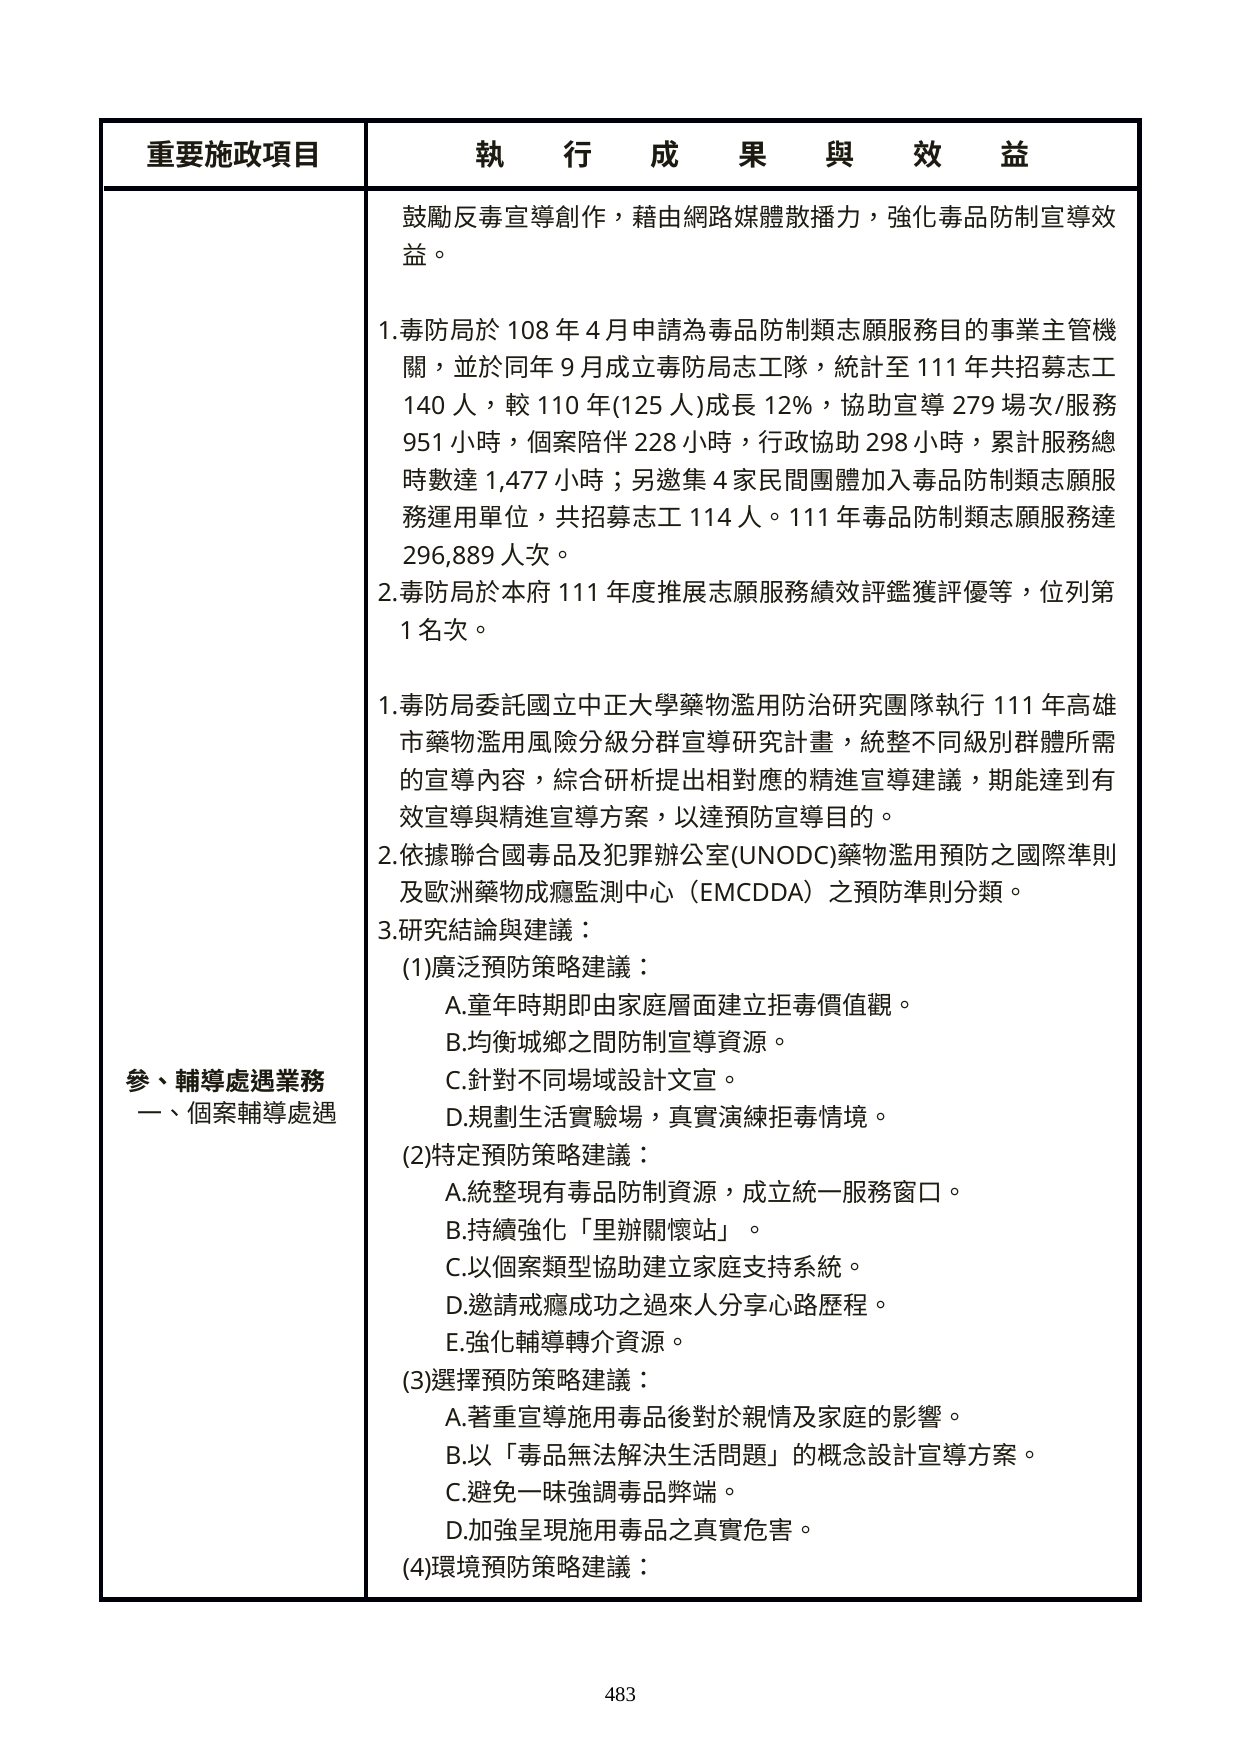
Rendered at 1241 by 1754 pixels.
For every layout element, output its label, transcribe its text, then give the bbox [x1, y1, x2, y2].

table_cell 行政院新世代反毒策略行動綱領是以「人」為中心，追緝毒品源頭，以「量」為目標，消弭毒品存在，政策方針為降低毒品需求、抑制毒品供給。行政院已於109年8月27日通過2.0版，以三減新策略(減少供給、需求、傷害)，斷絕毒三流(掌握物流、人流、金流)，以達到三降(降低初犯、降低再犯，降低致死數)為目標；毒防局配合修正重點發展毒防策略，統合研考毒防局各科推動毒品防制工作之業務績效。 1.統籌規劃高雄市毒防策略及工作方針與目標，依毒品議題邀集市府相關局處研議探討，整合協調跨局處業務，強化毒防網絡合作效能。 2.毒防局業於111年4月6日、7月25日及12月2日召開3場次毒防網絡工作聯繫會議。 1.毒防局統籌規劃擬定毒品防制策略，召開本府毒品防制會報，由市長擔任召集人，毒防局為執行幕僚單位，設有五大組別，包含預防推廣組、綜合規劃組、緝毒合作組、社會復歸組、毒品戒治組，各局處依業務分工落實執行前端預防、中端緝毒、後端醫療戒治及多元輔導處遇等工作，統合府內警察局、教育局、衛生局、社會局、勞工局、青年局等跨局處，及府外業務相關之地檢署、少年及家事法院、學者、專家、民間團體、宗教團體，發揮政府及民間整體力量貫徹執行毒品防制業務。 2.毒防局業於111年4月22日召開第二屆第5次毒品防制會報、8月25日召開第二屆第6次毒品防制會報、12月20日召開第三屆第1次毒品防制會報。 1.毒品危害防制條例第31條之1授權訂定「特定營業場所執行毒品防制措施辦法」，所謂「特定營業場所」係指實際從事視聽歌唱、舞廳、酒吧、酒家、夜店、住宿、電子遊戲場或資訊休閒業務之場所，且曾遭查獲有人在內施用或持有毒品，而場所人員又未事先向警察機關通報者；自遭查獲翌日起算列管3年，列管期間應依法執行毒品防制措施。 2.毒防局依毒品危害防制條例第31條之1規定列管法定八類休閒娛樂場所，統計截至111年家數為83家(住宿64家、視聽歌唱13家、酒吧3家、資訊休閒2家、電子遊戲場1家)，令限期改善27家、裁罰5家。 3.全面輔導訪查未列管法定八類休閒娛樂場所，鼓勵落實毒品防制措施，以營造安全健康的休閒娛樂場所。111年輔導訪查共310家(住宿148家、電子遊戲場85家、資訊休閒21家、舞廳3家、視聽歌唱37家、酒吧4家、酒家10家、夜店2家)。並強化列管場所稽查，因新冠肺炎疫情影響，111年共計辦理11場次，稽查58家次。 4.訂定「高雄市政府毒品防制局辦理法定八類休閒娛樂場所從業人員毒品危害防制教育訓練鼓勵措施」，以鼓勵業者踴躍派員參加毒防局辦理之毒品危害防制教育訓練，提升從業人員防毒知能，落實主動通報機制，鼓勵加入警察局友善通報網，以強化場所毒防管理責任。藉由鼓勵措施的執行，有效發揮毒防教育訓練實質內涵，使場所落實毒品防制措施，善盡管理責任，場所主動通報數呈現逐年上升趨勢，108年至111年列管場所主動通報數由0家上升至15家，非列管場所主動通報數由0家上升至36家，逐漸展現出執行成效。另於111年度經鼓勵審查委員會評選出高雄市6場所符合特別鼓勵積分，業於本府毒品防制會報第三屆第1次會議頒發特別鼓勵狀。 1.高雄市打造智慧城市，以創新科技、數位治理，達到更高效能政府為目標，毒防局發展「科技智慧毒防」成為有關治安、社會安全等施政的重要一環。 2.毒防局首創科技輔導之「科技智慧毒防」系統，除整合跨網絡數據，透過監測圖報表自動化，滾動調整毒防政策，透過AI雷達圖分析個案風險因子及保護因子趨勢與數值變化，動態調整輔導處遇內容，結合數位科技提升輔導效能，以AI風險分群分強度顯示高風險自動預警，強化弱點預防與熱區查緝，同時開發多維度科技家系圖，勾稽跨網絡單位個案家系成員掌握足跡與風險，強化毒防網、治安網、社安網之連結，推動此項全國首創運用於社會服務工作的智慧毒防系統，配合行政院新世代反毒策略 2.0 ，以達預防初犯及降低再犯的目標，並強化行政作業無紙化，建立完善服務體制，落實全人照護。 毒防局結合高雄市社區藥局、診所、衛生所及里辦公處開設毒品防制關懷站，近便性提供市民宣導、諮詢、關懷、轉介一站式服務，截至111年共建置555站（包括159家藥局、22家診所、38區衛生所及336里辦公處），發揮社區互助精神，讓反毒零距離，持續深化擴點全市38行政區890里辦公處，建構區區里里有站，擴大預防及輔導涵蓋面，提升毒品防制成效。 建構6大創新整合式毒防網：結合社區、校園、企業職場、宗教、商圈及多元族群，公私協力建立綿密毒防網行動聯盟，以多元、生活化型態反毒預防宣導，提升市民識毒、拒毒、防毒普及率。111年計辦理實體宣導366場次/117,651人，網路宣導2,541場次/182,096人次： 1.社區： 推動「前進社區」專案，借重藥師專業推動毒防社區巡講與衛教服務，前進社區、偏鄉辦理反毒宣導，期能發揮毒品防制前端預防最大效益。 結合獅子會300-D2區反毒委員會合辦「大手牽小手、反毒一起走」反毒宣導闖關活動，強化親子大眾識毒、防毒的能力。 為響應國際反毒日精神，與國立自然科學博物館共同合作舉辦2022國際反毒日活動與您對畫~《名畫遇見毒品》特展，以世界名畫融入跨界藝術的創想，傳遞反毒與防毒的訊息，共改作二十四幅世界名畫，運用藝文的軟性元素，與民眾對話，讓民眾在藝術的思維中探索生活實境映照的影響，提升大眾對毒品危害的關注與建立識毒、反毒、防毒的意識。 邀請紙風車劇團演出《巫頂環遊世界》反毒戲劇，以寓教於樂強化反毒意識，建立親子大小朋友正確反毒觀念及拒絕毒品技巧，強化大眾對反毒的重視。 與高雄地方檢察署、橋頭地方檢察署、高雄少年及家事法院合作，共同主辦2022毒品防制跨網絡創新作為～科技智慧毒防成果發表暨國際研討會，發表全國首創AI科技輔導系統，同時邀請國內外毒品防制專家學者、各縣市毒防中心、司法檢調緝毒單位、醫療院所及民間團體等單位參與，集思廣益凝聚前瞻之策略方針，持續精進毒品防制跨網絡創新作為。 攜手高雄市社福慈善總會、國際獅子會300-D2區反毒委員會、橋頭榮譽觀護人協進會，辦理「散步岡山散佈愛～校園傳獅愛、反毒反賄選活動」，讓民眾學習識毒、防毒知識。 2.校園： 與教育局家庭教育中心攜手合作辦理「515國際家庭日線上親子闖關活動」，在疫情期間以線上方式進行反毒宣導，提升家長與學生防毒意識。 與高雄扶輪青年服務社合作辦理「反毒高峰論壇」，特別聘請前美國緝毒局（DEA）資深探員麥安竹(Andrew J. Malanga)擔任英文反毒講座。 與美濃扶輪社合作辦理「扶輪心、籃球情—美濃尬火球暨反毒宣導活動」，邀請運動選手共同進行運動員反毒宣誓，藉由健康運動，培養正確舒壓習慣及毒品防制觀念。 與中嘉寬頻港都慶聯合作，舉辦校園反毒戲劇巡演，邀請麻咕麻酷在地劇團演出，提升學生反毒知能。 結合教育局及國立科學工藝博物館之第三屆科學節暨25週年館慶推廣防毒議題。 3.企業職場： 結合高雄市第12屆石化盃勞資和諧慢速壘球賽辦理毒防宣導，提倡勞工正當休閒活動，健全身心。 結合陽光社會福利基金會辦理毒品防制講座，也介紹藥癮個案輔導流程及轉介機制等，期將來社工能運用於該會燒燙傷個案服務。 結合勞工局「作伙來趣走走 康健樂活久久」對外籍移工辦理毒品防制宣導活動，提供4國語言(印尼、越南、泰語、英語)宣導單張，消弭因語言隔閡而造成的宣導斷層，營造友善勞工環境，強化職場反毒教育。 4.宗教： 與財團法人台灣紅絲帶基金會合作，進行宗教(宮廟及教會)及商圈(市場及市集)等場域毒品防制宣導。 結合「2022高雄內門宋江陣嘉年華會」、「神農文化全國聯誼秋祭大典」及教會反毒晚會等宗教文化活動，進行毒品防制宣導，推行「拒毒、反毒新運動」。 5.商圈： 配合地方特色活動-「鳳荔季暨珍惜水資源」、「甲仙芋筍節」、「大崗山龍眼蜂蜜文化節」、「彌陀港虱目魚文化節」、「路竹番茄節」、「永安石斑魚文化節」、「大寮紅豆節-紅豆chill生活」、「岡山籃籗會」、「鼓山哈瑪星-濱線季」、「左營萬年季」、「苓雅國際街頭藝術節」、「六龜觀光季藝文暨踏尋山城農遊趣」，設攤進行毒防宣導，強化毒品危害知能。 結合市場及百貨商圈活動-「旗后觀光市場藥物濫用防制宣導」、SKM Park「2022年雄爭舞鬥全國街舞大賽」、「義大世界123廣場商圈反毒設攤宣導」，設攤進行毒防宣導，強化毒品危害知能。 6.多元族群： 結合「2022六龜觀光藝文季」、「小港玩異夏—多元融合族群嘉年華」及「美濃藝穗節」等在地特色活動，辦理反毒宣導，強化多元族群的防毒知能。 為落實反毒無國界，結合「高雄市新住民多元文化推廣協會」及「高雄市新住民生活職能關懷協會」，推廣防毒知能與相關用藥安全。 結合原民會「原住民族聯合豐年節」，邀請本市16族群的族人一起加入反毒的行列，強化毒防知能。 結合那瑪夏區大光長老教會，辦理「大光盃」《夢寐以球》球類錦標賽，強化防毒知能及部落青年良好運動休閒活動，一起拒絕毒品。 結合高雄市原住民四校聯合運動會暨傳統技藝競賽共同宣誓反毒，透過運動培養青年學子正向、勇敢拒毒的觀念。 與客委會以「嘻哈+客家」競賽主題，取樣傳統客家八音與山歌，加入反毒元素，辦理「唇槍舌劍 x 以客為尊」高雄首場Rap Battle活動，帶動拒毒風潮。 結合客委會「青秀佳人Cosplay」活動，將客家禮服設計賞結合Cosplay與來自各地的青年設計師及粉絲們，溶入反毒元素，建立拒毒新風潮。 結合客委會《黑川物語》歌舞劇，教導美濃國小及龍肚國小學童培養正確毒品防制觀念。 1.結合高雄市公務人力發展中心針對各局處及各區公所里幹事辦理「毒品防制種子師資訓練班」，因應防疫期間辦理遠距教學3班別，111年度共計辦理4班別/118人次參訓，以提升府內同仁防毒知能。 2.與高雄市藥師公會、第一藥師公會合辦「毒品防制巡迴講座宣導講師服務合作暨培育計畫」，借重藥師之醫事專業，培訓百餘位毒品防制宣導專業講師，投入各場域宣講。 為擴大「反毒、拒毒新運動」宣導涵蓋面及效應，毒防局邀請「世界球后」戴資穎、「醫療奉獻獎」杜元坤院長擔任反毒大使，將反毒透過名人公益宣導，深植民眾觀念。 1.透過媒體及網路傳播，並製作毒防局自媒體(臉書、IG、YOUTUBE) QR Code，深入民眾日常宣導毒品防制，111年媒體行銷計2,541場次/182,096人次。 2.製作「識毒懶人包」置放於毒防局官網，提供毒品危害相關防制知能，截至111年底官網瀏覽計118,328人次。 3.響應 626國際反毒日，辦理《名畫遇見毒品》特展，採實體展覽及線上展覽同步進行，透過毒防局自媒體平台線上觀展，強化大眾關注毒品危害及防毒的知能。 4.毒防局建置全國首創AI科技智慧毒防系統，以微電影詮釋該系統之科技輔導，強化推廣科技毒防跨網絡連結及輔導功能運用，以達強化預防初犯降低再犯之雙重目標。 5.毒防局辦理「Show你的拒毒Style－反毒創意影片徵選」活動，鼓勵反毒宣導創作，藉由網路媒體散播力，強化毒品防制宣導效益。 1.毒防局於108年4月申請為毒品防制類志願服務目的事業主管機關，並於同年9月成立毒防局志工隊，統計至111年共招募志工140人，較110年(125人)成長12%，協助宣導279場次/服務951小時，個案陪伴228小時，行政協助298小時，累計服務總時數達1,477小時；另邀集4家民間團體加入毒品防制類志願服務運用單位，共招募志工114人。111年毒品防制類志願服務達296,889人次。 2.毒防局於本府111年度推展志願服務績效評鑑獲評優等，位列第1名次。 1.毒防局委託國立中正大學藥物濫用防治研究團隊執行111年高雄市藥物濫用風險分級分群宣導研究計畫，統整不同級別群體所需的宣導內容，綜合研析提出相對應的精進宣導建議，期能達到有效宣導與精進宣導方案，以達預防宣導目的。 2.依據聯合國毒品及犯罪辦公室(UNODC)藥物濫用預防之國際準則及歐洲藥物成癮監測中心（EMCDDA）之預防準則分類。 3.研究結論與建議： (1)廣泛預防策略建議： A.童年時期即由家庭層面建立拒毒價值觀。 B.均衡城鄉之間防制宣導資源。 C.針對不同場域設計文宣。 D.規劃生活實驗場，真實演練拒毒情境。 (2)特定預防策略建議： A.統整現有毒品防制資源，成立統一服務窗口。 B.持續強化「里辦關懷站」。 C.以個案類型協助建立家庭支持系統。 D.邀請戒癮成功之過來人分享心路歷程。 E.強化輔導轉介資源。 (3)選擇預防策略建議： A.著重宣導施用毒品後對於親情及家庭的影響。 B.以「毒品無法解決生活問題」的概念設計宣導方案。 C.避免一昧強調毒品弊端。 D.加強呈現施用毒品之真實危害。 (4)環境預防策略建議： A.加強說明毒品相關刑責。 B.針對移除造成施用動機的危險因子，制訂宣導內容。 C.加強與警察及司法機關合作。 (5)整體預防策略建議： A.規劃動態且有故事性的宣導方式，拍攝適當時長的影片。 B.考量環境場域設計靜態宣導方式，設計資訊明確的海報單張。 C.搭配時下常見之社交網絡平台，多元化傳播管道。 D.結合藥物濫用領域專業及文字工作者，設計文案廣告。 E.慎選反毒宣導人員及題材，避免不當認知連結。 (6)校園預防策略建議： A.提升教職員藥物濫用防制專業知能。 B.強化學生對於學校的依附。 C.『講座』及『朝會』宣導對防制藥物濫用效果有限。 D.以知名藝人及曾有用藥經驗，且浪子回頭的人作為反毒大使及來校宣導可吸引青少年模仿與認可。 (7)職場預防策略建議： A.鼓勵職場單位對員工宣示反毒資訊。 B.針對職場文化與場域，設計宣導內容。 C.爭取職場老闆之認可，利用年終或其他員工旅遊及聚集時加強宣導。 D.訂定職場規範與守則，宣示員工絕不吸毒。 1.藥癮者多元輔導服務 (1)統計截至111年輔導列管藥癮個案累計總數5,969案(在案數2,592人)，其中男性5,155案（86.36%），女性814案（13.64%），以男性為多。以年齡區分，40歲至49歲2,190案（36.69%）最多，30歲至39歲1,463案（24.51%）次之，50歲至59歲1,082案（18.13%）位居第三。 (2)全國首創「CARES」策略之個案服務模式，以個別化量身服務(Customization)、暖心服務(Attention)、強化轉介協助（Referral）延伸照護服務(Extention)、支持扶助(Sustain)等五面向全人服務理念，提供藥癮個案情緒支持、心理諮商、保護扶助、法律諮詢、醫療戒治、社會福利與就業等輔導處遇，111年累計追蹤輔導訪視服務57,399人次，其中電訪46,097人次、家訪4,642人次、面談3,365人次及其他訪視3,235人次。因疫情影響，電訪比例佔多數。(如表一) 表一：111年追蹤輔導訪視服務分析表 (3)依藥癮個案需求評估轉介相關網絡單位及民間單位，111年轉介服務377人次，包含轉介醫療戒治40人次、保護扶助17人次、就業輔導128人次、心理諮商55人次、法律諮詢2人次、及民間社福135人次。(如表二) 表二：111年藥癮個案轉介服務一覽表 (4)毒防局配合中央貫穿式保護政策辦理「施用毒品再犯防止推進計畫」，對於警察調查及檢察官偵查階段轉介至毒防局之個案進行開案評估及追蹤輔導，及早輔導藥癮個案戒癮服務，111年10月起受理本計畫之轉介計30案。 2.辦理法定業務--第三、四級毒品危害講習 依毒品危害防制條例第11條之1規定辦理「無正當理由持有或施用第三級或第四級毒品者之毒品危害講習」，採多元方式辦理，並針對初犯與再犯受裁罰者規劃不同適性課程，111年計682人次接受講習。 (1)初犯者毒品危害防制課程 A.提供初犯受裁罰者法令、毒品危害與戒治和愛滋病防治等課程內容，111年辦理24場次/525人次。 B.執行業務上發現，藥癮個案混用毒品情況日增，鑑於施用毒品原因以紓壓及無聊為主，針對混用毒品的危害性加強宣導，並強化因應生活壓力之技巧及時間管理。 (2)預防再犯團體 A.針對裁罰2次以上者，安排參加「預防再犯團體」，透過紓壓、運動等課程，催化受處分人改變戒毒動機，協助建立健康新生活模式，避免其再犯，111年辦理24場次/157人次。 B.評估該團體課程有助於提升受講習者自我覺察能力、用藥對情緒與自身危害性及維持正當生活之重要性。 (3)新心小站 A.針對初犯且有情緒困擾者，安排至「新心小站」接受諮詢，提升壓力處理能力，111年辦理24場次/146人次；諮詢類型以身體狀況(28.08%)佔最多。(如表三) B.經由輔導人員個別輔導後，學員表示能覺察自己施用毒品的原因，並促使思考是否戒毒及相關醫療資源。 表三：111年新心小站諮詢類型一覽表 (4)宗教心靈輔導 以第三、四級毒品危害講習為平台，安排宗教心靈輔導課程，透過宗教開示及心靈支持，啟發藥癮者戒癮動力，111年辦理宗教心靈輔導課程計24場次、682人次。 3.24小時免付費毒防諮詢專線(0800-770-885) (1)提供民眾、藥癮個案及家屬戒毒資訊與資源諮詢，111年受理457通，其中個案與家屬來電總通數(含三、四級講習者來電諮詢人數) 為301通數(65.86%)，非列管個案(民眾、其他單位)來電總通數為156通(34.14%)。 (2)來電問題評估類別共計457項次，以「心理支持」為154項次(33.70%)居多，其次為「其他」項次(含親子關係及危機處理等)137項次(29.98%)，第三為「第三、四級講習毒品危害講習」為60項次(13.13%)。 4.加強毒品防制宣導發掘隱性個案 宣導毒品危害防制條例第21條規定，鼓勵藥癮者主動求助至衛生福利部指定藥癮治療機構，尋求戒癮治療，並於社區宣導時加強民眾、網絡單位人員及父母辨識、初步觀察毒品評估的能力，俾利及早發現用毒風險，發掘毒品隱性人口，111年發掘隱性個案142人。 1.螢火蟲家族培訓方案 (1)全國首創螢火蟲家族同儕培訓計畫，強化藥癮更生人組成自助團體，培訓螢火宣講講師，激勵藥癮個案，增強戒癮決心，截至111年共44位學員完成結訓。 (2)111年辦理初階課程計21場次/141人次參加、進階課程計11場次/64人次參加；並從事志願服務活動7場次/77人次參加；辦理節慶活動計5場次/83人次參加。 2.「愛與陪伴」社區支持團體 (1)提供藥癮個案及家屬情緒抒發及心理支持，以開放、友善、去標籤化、接納方式，定時定點辦理「愛與陪伴」社區支持團體，111年鳳山區計51場次/392人次參與；岡山區計19場次/77人次參與。 (2)透過團體領導者引導成員重新省思個人身心問題，改善家庭關係及功能，運用團體營造友善對話環境，促進良善溝通互動模式，協助修復藥癮者家庭關係，重建正向價值觀，提升個案持續改變之續航力，以順利復歸家庭及社會。 3.強化職能體驗、技能培訓及就業媒合三合一就業服務 本府毒防局致力強化藥癮個案穩定經濟生活模式，使其順利復歸社會，給予釣竿而非一簍魚概念，優先培訓技能緩衝就業障礙，以三合一就業服務流程，提供職能體驗、技能培訓及就業媒合，促進藥癮求職者能穩定就業；本府毒防局與民間團體合作長期技能培力，推動「藥癮者家庭職能體驗活動」，並與勞工局合作，強化藥癮個案之職業技能培訓及就業媒合。 (1)結合民間團體辦理藥癮者職場技能體驗，促進社會復歸，111年計6場次/61人次參加。 (2)為協助藥癮個案有穩定工作，減少經濟壓力，毒防局與勞工局合作，優先強化個案職業技能培訓，提供就業諮詢，並進行就業媒合，促進自立生活與經濟穩定。111年計轉介128人次。 1.全國首創司法、毒防、醫療金三角合作緩起訴本土化多元輔導處遇方案，由地檢署根據醫療專業評估進行司法分流處分，醫院提供戒癮治療及毒防局提供社區輔導處遇(心理支持，就業媒合、心理諮商、社會救助等輔導)，於110年獲衛福部反毒有功民間團體獎。111年累計緩起訴社區輔導處遇個案總數為1,833案，其中持續列管輔導數1,180案。 2.設立「司法處遇藥癮個案關懷服務據點」，毒防局個管員進駐橋頭地方檢察署提供一站式零距離服務，評估個案需求提供多元輔導及相關資源服務，111年計12場次、372人次受益。 3.強化貫穿式保護，辦理出監前轉銜輔導 結合高雄監獄、高雄第二監獄、高雄戒治所、高雄女子監獄、高雄女子勒戒所，個管員主動於藥癮個案出監前1個月入監(或矯正機關)銜接輔導，提前與個案建立信任輔導關係，評估個案需求提供社會福利、就業媒合、醫療戒治等資源協助，俾利出監後續關懷輔導，降低失聯及再犯，111年計辦理個別輔導17場次、37人次，團體輔導65場次、3,096人次。 4.緩起訴藥癮個案精進作為 為強化緩起訴個案戒癮動機及穩定度，毒防局與臺灣高雄地方檢察署精進司法合作措施，地檢署安排緩起訴個案參加「愛與陪伴」社區支持團體，並採認作為「社區處遇」時數，以降低個案遭撤銷緩起訴件數，自111年8月起至12月止，共計轉介16人。 1.設立「抒心園」及「慧心園」2處藥癮者家庭社區支持服務據點 (1)為提升藥癮個案及其家庭支持系統，避免世代複製，預防及發掘涉毒家庭未成年子女成為毒品隱性人口，於高雄市新興區、左營區設立藥癮者家庭社區支持據點，「社團法人高雄市生命線協會(抒心園)」、「財團法人善慧恩社會慈善基金會(慧心園)」分別於新興區、左營區提供服務，以定點式服務並拓展至周邊區域，提供藥癮個案及其家屬心理支持、就業轉銜、家庭關係修復等，提升家庭功能及預防毒品隱性人口。 (2)111年個案服務509人次，辦理藥癮者家庭社區支持團體及活動119場次、3,686人次，分別由社團法人高雄市生命線協會(抒心園)提供個案服務計260人次，辦理藥癮者家庭社區支持團體及活動68場次、2,790人次參與；財團法人善慧恩社會慈善基金會(慧心園)提供個案服務計249人次，辦理藥癮者家庭社區支持團體及活動51場次、896人次參與。 2.111年委由市立凱旋醫院合作辦理「藥癮者家庭關懷輔導與支持服務方案｣，建立藥癮者出監前之家庭轉銜預備服務機制及家庭支持功能強化。111年提供家庭輔導服務40戶；至矯正機關辦理家庭向陽團體及宣導82場次、842人次；職業體驗活動12場次、277人次；家庭聯繫與維繫活動23場次、317人次。 3.111年委由市立大同醫院合作辦理「熱點區藥癮者家庭服務資源據點暨身心靈照顧復元方案」，運用在地化資源設立熱區服務資源據點，強化藥癮者家庭及社區支持服務、身心靈照顧等多元輔導。111年提供團體或個別心理諮商服務199人次，辦理反毒識能團體16場次、136人次；家庭支持維繫活動107場次、1,088人次，反毒識能宣導活動26場次、487人次。 毒防局結合高雄醫學院、高雄長庚醫院、凱旋醫院、國軍高雄總醫院、旗山醫院、義大醫院、慈惠醫院及國軍高雄總醫院左營分院等8家醫院，提供藥癮個案住院戒癮醫療補助每人每年最高25,000元，提高戒癮動機，減輕醫療負擔。111年補助14人次、261,847元。 1.女性藥癮者服務方案 毒防局對女性藥癮者從生育保健、母嬰照護、藥癮治療3面向積極協助，全國唯一醫療補助項目含產檢、高層次超音波、早產風險篩檢、生育調節、新生兒篩檢、診斷性評估、醫療雜項等，及早給予婦幼醫療資源連結，維護藥癮者及下一代健康，避免世代複製，補助6人次。 2.全國首創設置「婦幼藥癮者專組」，以CARES(個別化量身服務、暖心服務、強化轉介協助、延伸照護服務、支持扶助)之全人服務理念輔導，並每月入監(或矯正機關)銜接輔導，協助女性及兒少藥癮者脫離毒害。 3.對育有12歲以下孩童之藥癮者家庭，提供兒少日常用品及相關育兒資源之健康育兒包，提升藥癮者育兒知能及親職功能，減少兒虐及疏忽事件之發生，111年發送80份育兒包。 4.建置「高雄市藥癮孕產婦及藥癮新生兒服務轉介流程」由毒防局擔任業務聯繫窗口，與地檢署、監獄及市府網絡單位依專業權責提供輔導處遇、醫療戒治及社會資源等，111年服務藥癮孕產婦計25人次、藥癮者新生兒3人次。 1.毒防局首創二大優先「保護兒少健康安全」、「技能培訓優先就業」及二大機制「家庭環境風險評估」、「立即通報」，提升兒少保護機制，並公私協力設置「涉毒兒少服務3據點」，提供兒少個案輔導及資源，協助穩定就學、就業及生活，強化親職教育、親子關係。111年高雄市總列管施用毒品兒少個案數計156案(第一區50案；第二區43案；第三區40案；第四區23案)，其中39人在學，由學校春暉小組及毒防局協同輔導，非在學117人由毒防局關懷輔導，156案列管施用毒品兒少個案中，122名已結案，目前34名持續輔導中(11人在學，23人非在學)；另委託民間機構執行施用毒品兒少之家長接受親職教育輔導，111年總開案共92案。 2.111年辦理親職教育、家庭支持服務方案活動計42場次、1,204人次。 3.落實貫穿式保護機制，推動「從心SAY NO~司法少年再犯防止推進方案」，提前進入少年矯正機關及觀護所建立輔導關係，111年共辦理25場次、185人次。同時邀請相關網絡單位共同研訂「個別處遇計畫」，以提升輔導成效。 4.毒防局與高雄少年及家事法院合作「高雄市施用毒品司法繫屬少年服務方案」，辦理司法少年毒品危害防制講習及補助弱勢家庭藥癮少年門診醫療自付費用。111年辦理毒品危害防制講習計9場次，207人次；提供弱勢家庭藥癮司法少年申請自付醫療費用補助計1人次。 為及早啟動兒少風險辨識與保護機制，共同維護兒少健康身心發展與安全，以跨網絡單位合作機制，由毒防局結合網絡局處，成立高雄市藥癮者家庭未成年子女跨網絡合作服務模式，權責分工並共案輔導： 1.毒防局設立「特定營業場所緝毒案主動介入保護 12 歲以下未成年子女專案」，檢視警察局提供之特定營業場所毒品案件調查筆錄，倘犯罪嫌疑人家戶內有12歲以下未成年子女者，毒防局立即主動轉介予社會局評估開案，111年計8案。 2.毒防局列管藥癮個案家庭疑似對未成年子女照顧不當，由毒防局轉介社會局評估開案，111年計7案。 3.社會局輔導兒少個案家庭中疑似成人藥癮者，轉介予毒防局評估開案，111年計14案。 為推動新世代反毒策略之戒毒策略，本府於高雄市立凱旋醫院建置「高雄市整合性藥癮醫療示範中心試辦計畫」，發展高雄市多元藥癮治療模式、建立轉診與分流處遇機制及佈建藥癮醫療服務資源，透過跨局處及跨專業整合在地醫療、心理、社工專業機構，提供可近性之藥癮醫療服務(如藥癮特別門診)。毒防局與示範中心合作，111年計轉介28案。 結合衛生福利部推動「矯正機關整合性藥癮治療服務暨品質提升計畫」，由醫療機構進入監所提供整合性成癮醫療服務，高雄市由衛生福利部旗山醫院(負責高雄第二監獄)及國軍高雄總醫院承接(負責高雄女子監獄)，並與毒防局共同執行出監後列管追蹤輔導，111年轉介計43案，提供藥癮者機構與社區處遇之轉銜服務。 毒防局協調衛生局、警察局、勞工局、社會局、教育局等志工計98名，擔任毒防局榮譽輔佐志工，搭配毒防局個管師進行專業輔導，由輔佐志工提供就業、醫療、社福及家庭支持、宗教、教育、校園外及多元服務7大等跨域關懷陪伴服務。 毒防局與晨曦會、沐恩之家等中途之家長期合作，評估藥癮個案需求協助轉介，提供免費收容安置各級毒品個案進行戒毒，111年計轉介4案。 1.暖心餐食券：對經濟困難個案提供超商卡及超市禮券購買餐食，解決短期困頓之基本溫飽，111年計發放199人次，補助金額277,600元；另提供「暖心包｣及「健康育兒包｣，111年計396人次。 2.福氣餐券:毒防局結合高雄市慈善團體聯合總會簽訂合作備忘錄並發放「福氣餐券」，協助弱勢藥癮個案及其家庭短期經濟困頓溫飽需求，111年計25人次申請，補助金額31,360元。 3.心理諮商：結合高雄市6家心理諮商單位之專業心理師，提供心理諮商輔導，協助因應藥癮復發及提供情緒紓壓調適方式，111年計214人次，補助金額456,000元。 4.疫情期間加強對個案關懷，111年關懷輔導成人個案計57,339人次，兒少關懷輔導計2,598人次。 為加強對弱勢藥癮個案的扶助，毒防局個案員定期盤點藥癮個案經濟、就業、紓困、急難、補助、補貼、防疫補償、居家送餐、心理諮商、醫療支持、社福資源等相關扶助需求，即刻進行後續相關協助與關懷，111年計377人次；另轉介財團法人高雄市毒品防制事務基金會自立復歸方案，提供「生活費、租屋費及租屋押金及緊急扶助金」補助，111年計135人次，補助金額691,200元。 毒防局已依「行政院及所屬各機關風險管理及危機處理作業原則」，將風險管理(含內部控制)融入日常作業及決策運作，考量可能影響目標達成之風險，據以選擇合宜可行之策略及設定機關之目標(含關鍵策略目標)，並透過辨識及評估風險，採取內部控制或其他處理機制，以合理確保達成施政目標。 [368, 191, 1137, 1597]
table_cell 參、輔導處遇業務 一、個案輔導處遇 [103, 187, 364, 1597]
table_header 重要施政項目 [103, 123, 364, 186]
table_header 執 行 成 果 與 效 益 [368, 123, 1137, 186]
